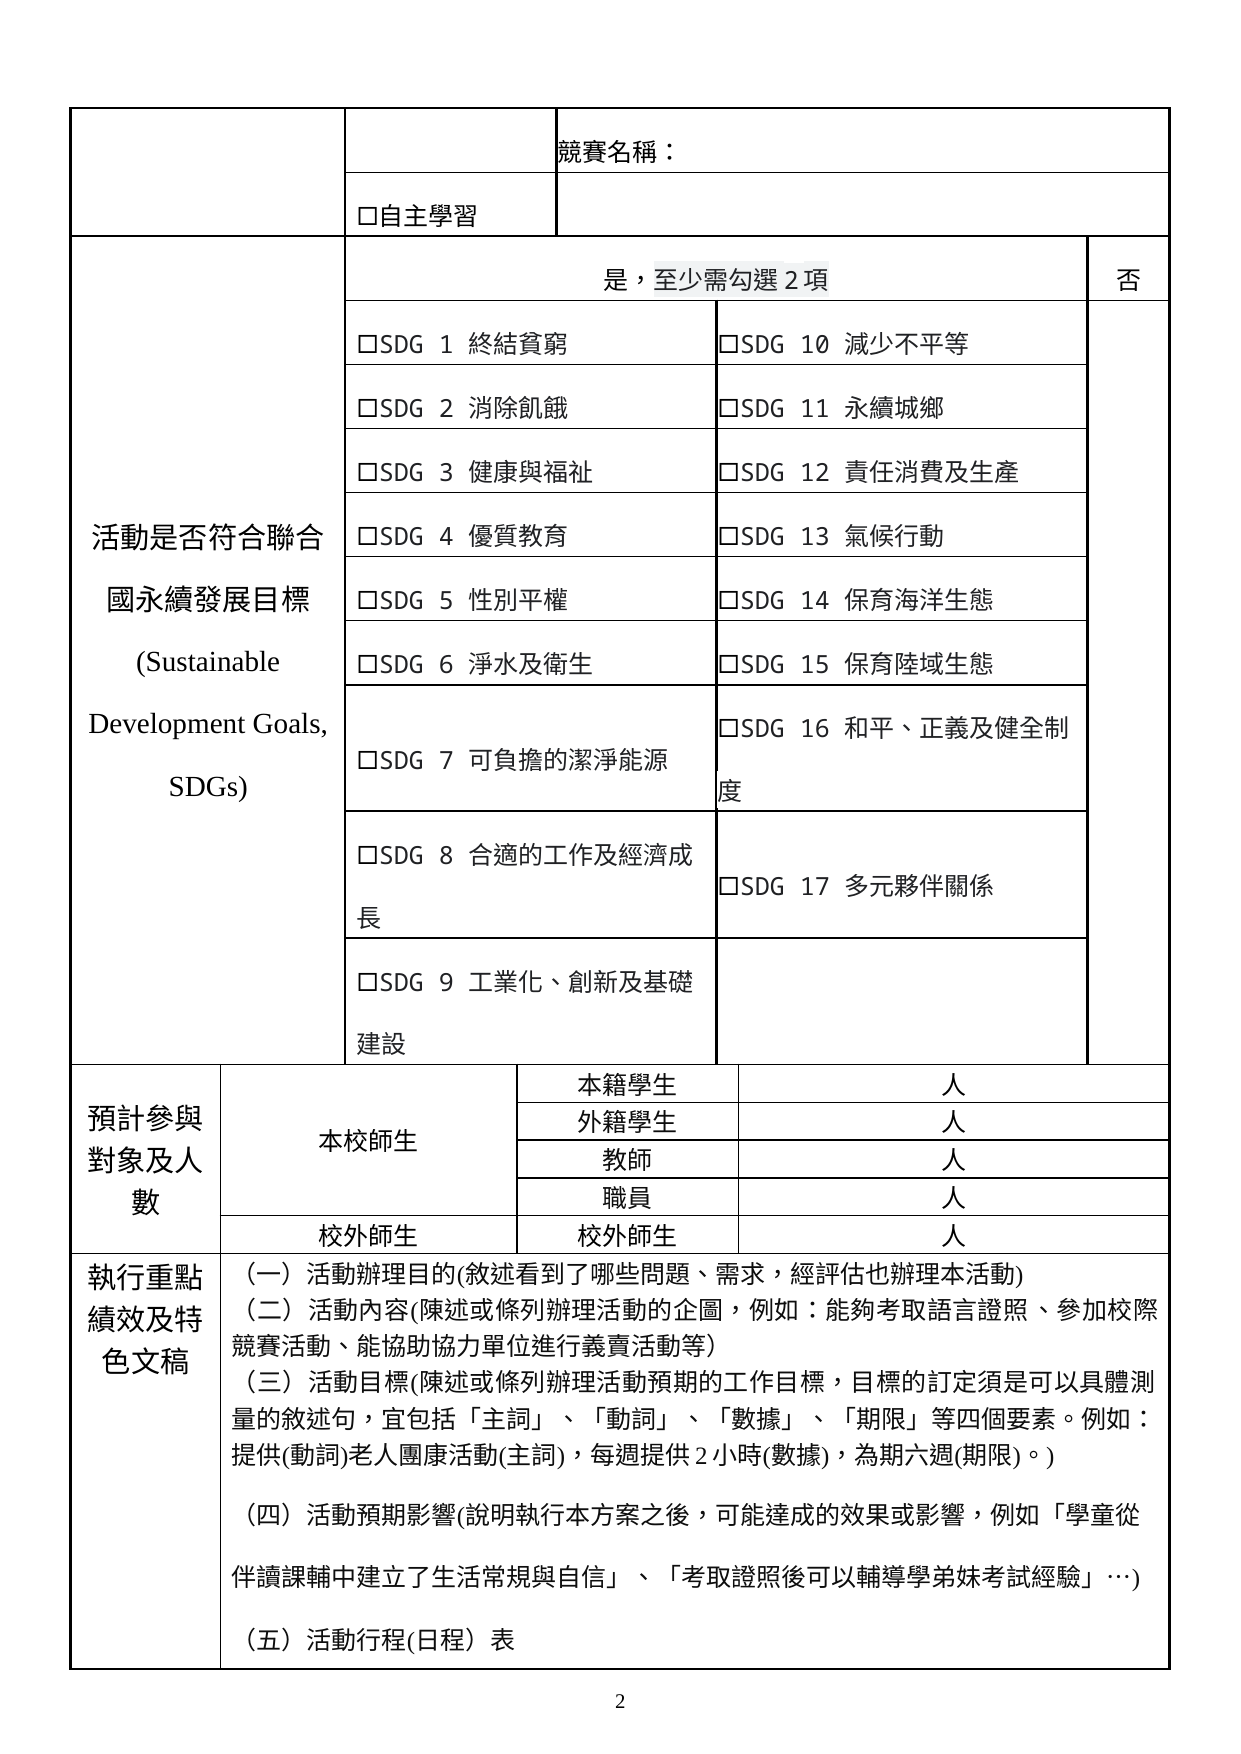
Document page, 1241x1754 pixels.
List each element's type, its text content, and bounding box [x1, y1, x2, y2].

table_cell 活動是否符合聯合國永續發展目標(Sustainable Development Goals, SDGs) [72, 237, 344, 1063]
table_cell 是，至少需勾選2項 [346, 237, 1086, 299]
table_cell SDG 2 消除飢餓 [346, 365, 715, 428]
table_cell （一）活動辦理目的(敘述看到了哪些問題、需求，經評估也辦理本活動) （二）活動內容(陳述或條列辦理活動的企圖，例如：能夠考取語言證照、參加校際競賽活動、能協助協力單位進行義賣活動等） （三）活動目標(陳述或條列辦理活動預期的工作目標，目標的訂定須是可以具體測量的敘述句，宜包括「主詞」、「動詞」、「數據」、「期限」等四個要素。例如：提供(動詞)老人團康活動(主詞)，每週提供2小時(數據)，為期六週(期限)。) （四）活動預期影響(說明執行本方案之後，可能達成的效果或影響，例如「學童從伴讀課輔中建立了生活常規與自信」、「考取證照後可以輔導學弟妹考試經驗」…) （五）活動行程(日程）表 [221, 1254, 1168, 1668]
table_cell 本籍學生 [518, 1065, 738, 1101]
table_cell 競賽名稱： [558, 109, 1168, 171]
table_cell 校外師生 [518, 1216, 738, 1253]
table_cell SDG 4 優質教育 [346, 493, 715, 556]
table_cell 教師 [518, 1141, 738, 1177]
table_cell 執行重點績效及特色文稿 [72, 1254, 220, 1668]
table_cell 人 [739, 1103, 1168, 1139]
table_cell [718, 939, 1086, 1063]
table_cell [346, 109, 555, 171]
table_cell 人 [739, 1065, 1168, 1101]
table_cell 人 [739, 1216, 1168, 1253]
table_cell SDG 1 終結貧窮 [346, 301, 715, 363]
table_cell SDG 12 責任消費及生產 [718, 429, 1086, 492]
table_cell 校外師生 [221, 1216, 516, 1253]
table_cell SDG 9 工業化、創新及基礎建設 [346, 939, 715, 1063]
table_cell 本校師生 [221, 1065, 516, 1215]
table_cell SDG 10 減少不平等 [718, 301, 1086, 363]
table_cell [72, 109, 344, 235]
table_cell SDG 3 健康與福祉 [346, 429, 715, 492]
table_cell 否 [1089, 237, 1168, 299]
table_cell SDG 7 可負擔的潔淨能源 [346, 686, 715, 810]
table_cell SDG 13 氣候行動 [718, 493, 1086, 556]
table_cell SDG 11 永續城鄉 [718, 365, 1086, 428]
table_cell 外籍學生 [518, 1103, 738, 1139]
table_cell SDG 8 合適的工作及經濟成長 [346, 812, 715, 937]
table_cell 職員 [518, 1179, 738, 1215]
table_cell 自主學習 [346, 173, 555, 235]
table_cell [1089, 301, 1168, 1063]
table_cell 人 [739, 1141, 1168, 1177]
table_cell [558, 173, 1168, 235]
table_cell SDG 16 和平、正義及健全制度 [718, 686, 1086, 810]
table_cell 人 [739, 1179, 1168, 1215]
table_cell SDG 15 保育陸域生態 [718, 621, 1086, 684]
table_cell 預計參與對象及人數 [72, 1065, 220, 1253]
table_cell SDG 5 性別平權 [346, 557, 715, 620]
table_cell SDG 17 多元夥伴關係 [718, 812, 1086, 937]
table_cell SDG 6 淨水及衛生 [346, 621, 715, 684]
table_cell SDG 14 保育海洋生態 [718, 557, 1086, 620]
